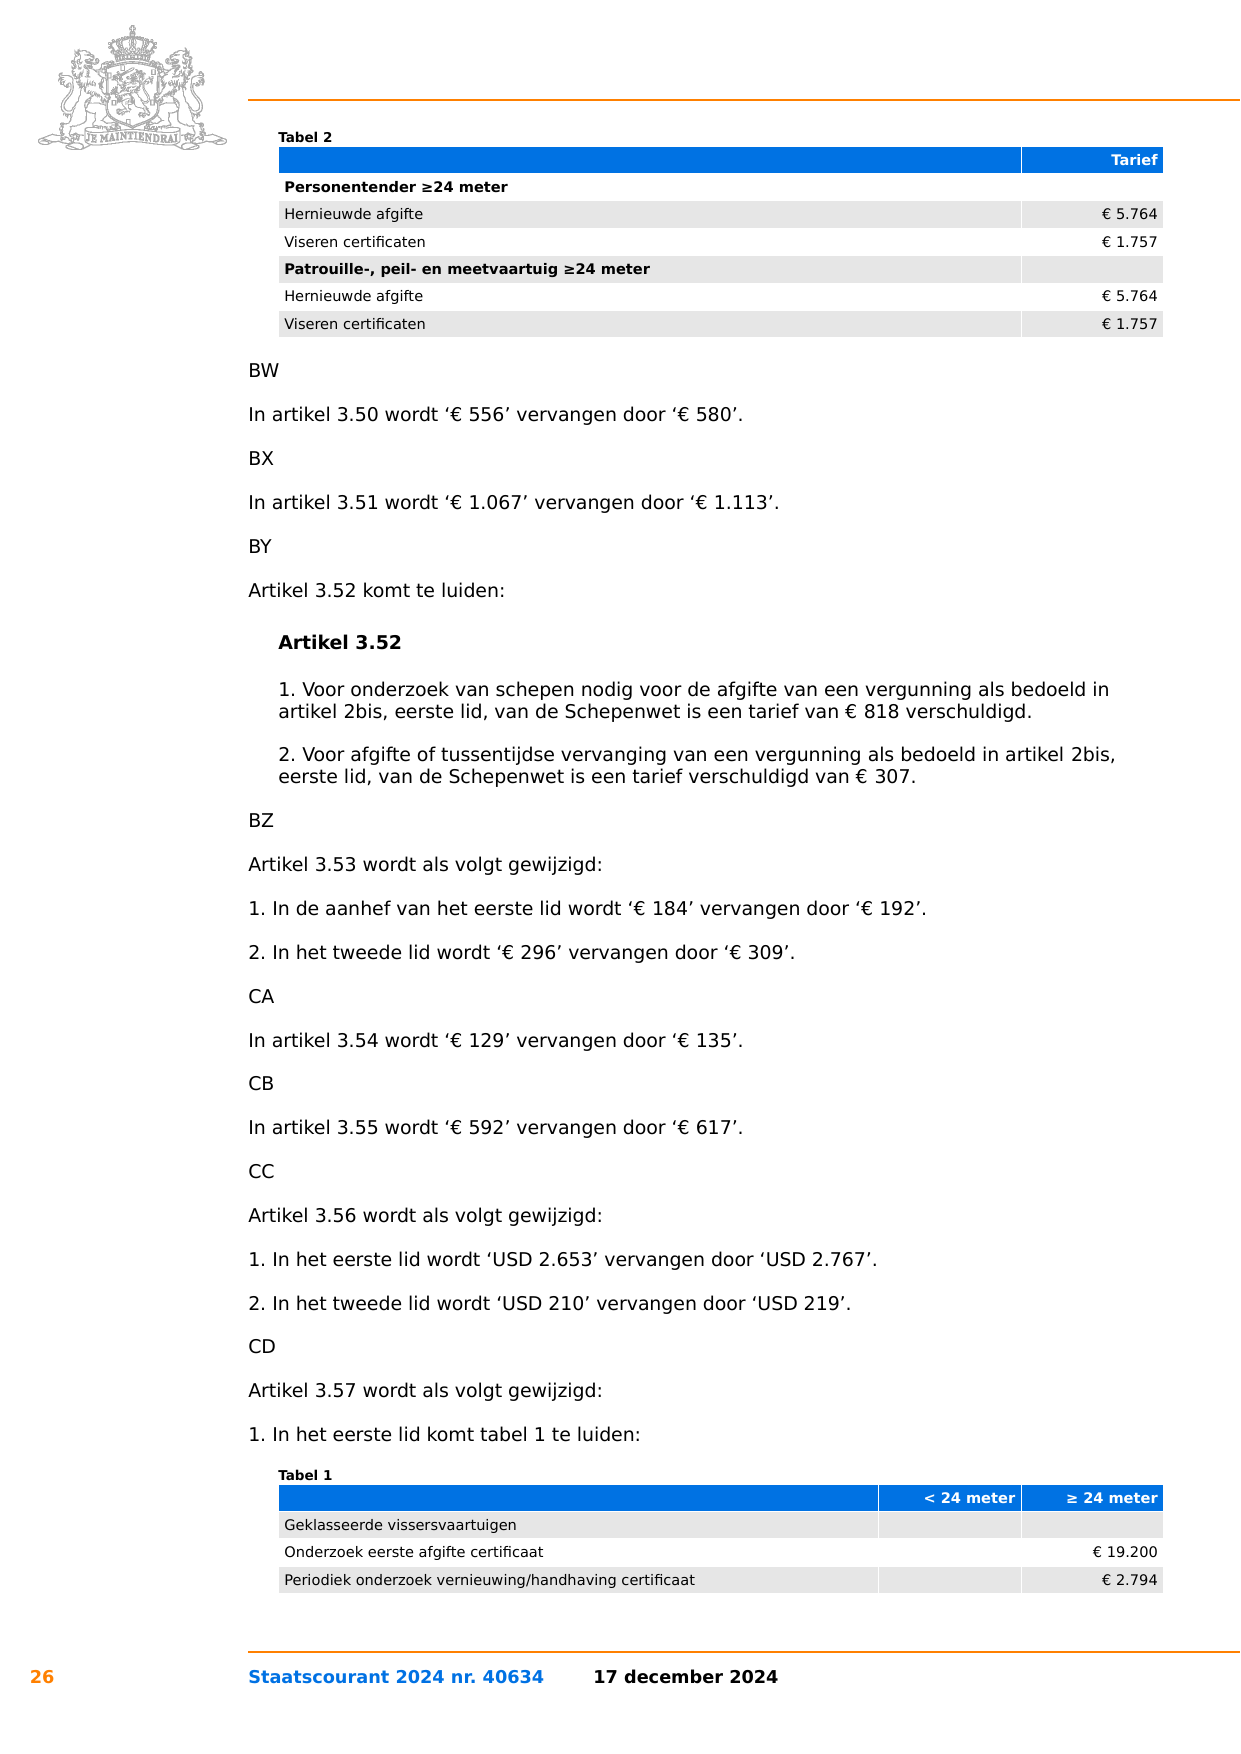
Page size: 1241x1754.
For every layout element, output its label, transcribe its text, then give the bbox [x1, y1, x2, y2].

table_cell Geklasseerde vissersvaartuigen [279, 1512, 878, 1538]
text CB [248, 1073, 1163, 1095]
picture [38, 25, 227, 150]
text BY [248, 536, 1163, 558]
text 1. In het eerste lid wordt ‘USD 2.653’ vervangen door ‘USD 2.767’. [248, 1249, 1163, 1271]
table_cell € 5.764 [1022, 201, 1163, 228]
table_cell Periodiek onderzoek vernieuwing/handhaving certificaat [279, 1567, 878, 1593]
table_cell Viseren certificaten [279, 229, 1021, 255]
text Artikel 3.53 wordt als volgt gewijzigd: [248, 854, 1163, 876]
table_cell [1022, 256, 1163, 283]
table_cell Hernieuwde afgifte [279, 201, 1021, 228]
table_cell Tarief [1022, 147, 1163, 173]
table_cell Viseren certificaten [279, 311, 1021, 337]
table_cell [879, 1567, 1021, 1593]
table_cell € 5.764 [1022, 284, 1163, 310]
text CC [248, 1161, 1163, 1183]
text CA [248, 986, 1163, 1008]
table_cell Hernieuwde afgifte [279, 284, 1021, 310]
subtitle Artikel 3.52 [278, 632, 1163, 653]
table_cell [279, 147, 1021, 173]
text In artikel 3.50 wordt ‘€ 556’ vervangen door ‘€ 580’. [248, 404, 1163, 426]
table_cell Onderzoek eerste afgifte certificaat [279, 1540, 878, 1566]
text Artikel 3.57 wordt als volgt gewijzigd: [248, 1380, 1163, 1402]
text In artikel 3.54 wordt ‘€ 129’ vervangen door ‘€ 135’. [248, 1029, 1163, 1051]
text 2. In het tweede lid wordt ‘USD 210’ vervangen door ‘USD 219’. [248, 1293, 1163, 1314]
text 2. In het tweede lid wordt ‘€ 296’ vervangen door ‘€ 309’. [248, 942, 1163, 964]
table_cell € 19.200 [1022, 1540, 1163, 1566]
text In artikel 3.55 wordt ‘€ 592’ vervangen door ‘€ 617’. [248, 1117, 1163, 1139]
text 1. In het eerste lid komt tabel 1 te luiden: [248, 1424, 1163, 1446]
table_cell < 24 meter [879, 1485, 1021, 1511]
table_cell [279, 1485, 878, 1511]
text 2. Voor afgifte of tussentijdse vervanging van een vergunning als bedoeld in artikel 2bis, eerste lid, van de Schepenwet is een tarief verschuldigd van € 307. [278, 744, 1163, 788]
table_cell € 2.794 [1022, 1567, 1163, 1593]
table_cell ≥ 24 meter [1022, 1485, 1163, 1511]
table_cell [879, 1540, 1021, 1566]
table_cell € 1.757 [1022, 229, 1163, 255]
table_cell [879, 1512, 1021, 1538]
table_header Tabel 1 [278, 1468, 1163, 1484]
text BX [248, 448, 1163, 470]
text CD [248, 1336, 1163, 1358]
table_cell [1022, 1512, 1163, 1538]
table_cell [1022, 174, 1163, 200]
table_header Tabel 2 [278, 130, 1163, 146]
table_cell € 1.757 [1022, 311, 1163, 337]
text BZ [248, 810, 1163, 832]
text 1. Voor onderzoek van schepen nodig voor de afgifte van een vergunning als bedoeld in artikel 2bis, eerste lid, van de Schepenwet is een tarief van € 818 verschuldigd. [278, 678, 1163, 722]
text In artikel 3.51 wordt ‘€ 1.067’ vervangen door ‘€ 1.113’. [248, 492, 1163, 514]
text Artikel 3.52 komt te luiden: [248, 579, 1163, 602]
table_cell Patrouille-, peil- en meetvaartuig ≥24 meter [279, 256, 1021, 283]
text BW [248, 360, 1163, 382]
text 1. In de aanhef van het eerste lid wordt ‘€ 184’ vervangen door ‘€ 192’. [248, 898, 1163, 920]
text Artikel 3.56 wordt als volgt gewijzigd: [248, 1205, 1163, 1227]
table_cell Personentender ≥24 meter [279, 174, 1021, 200]
